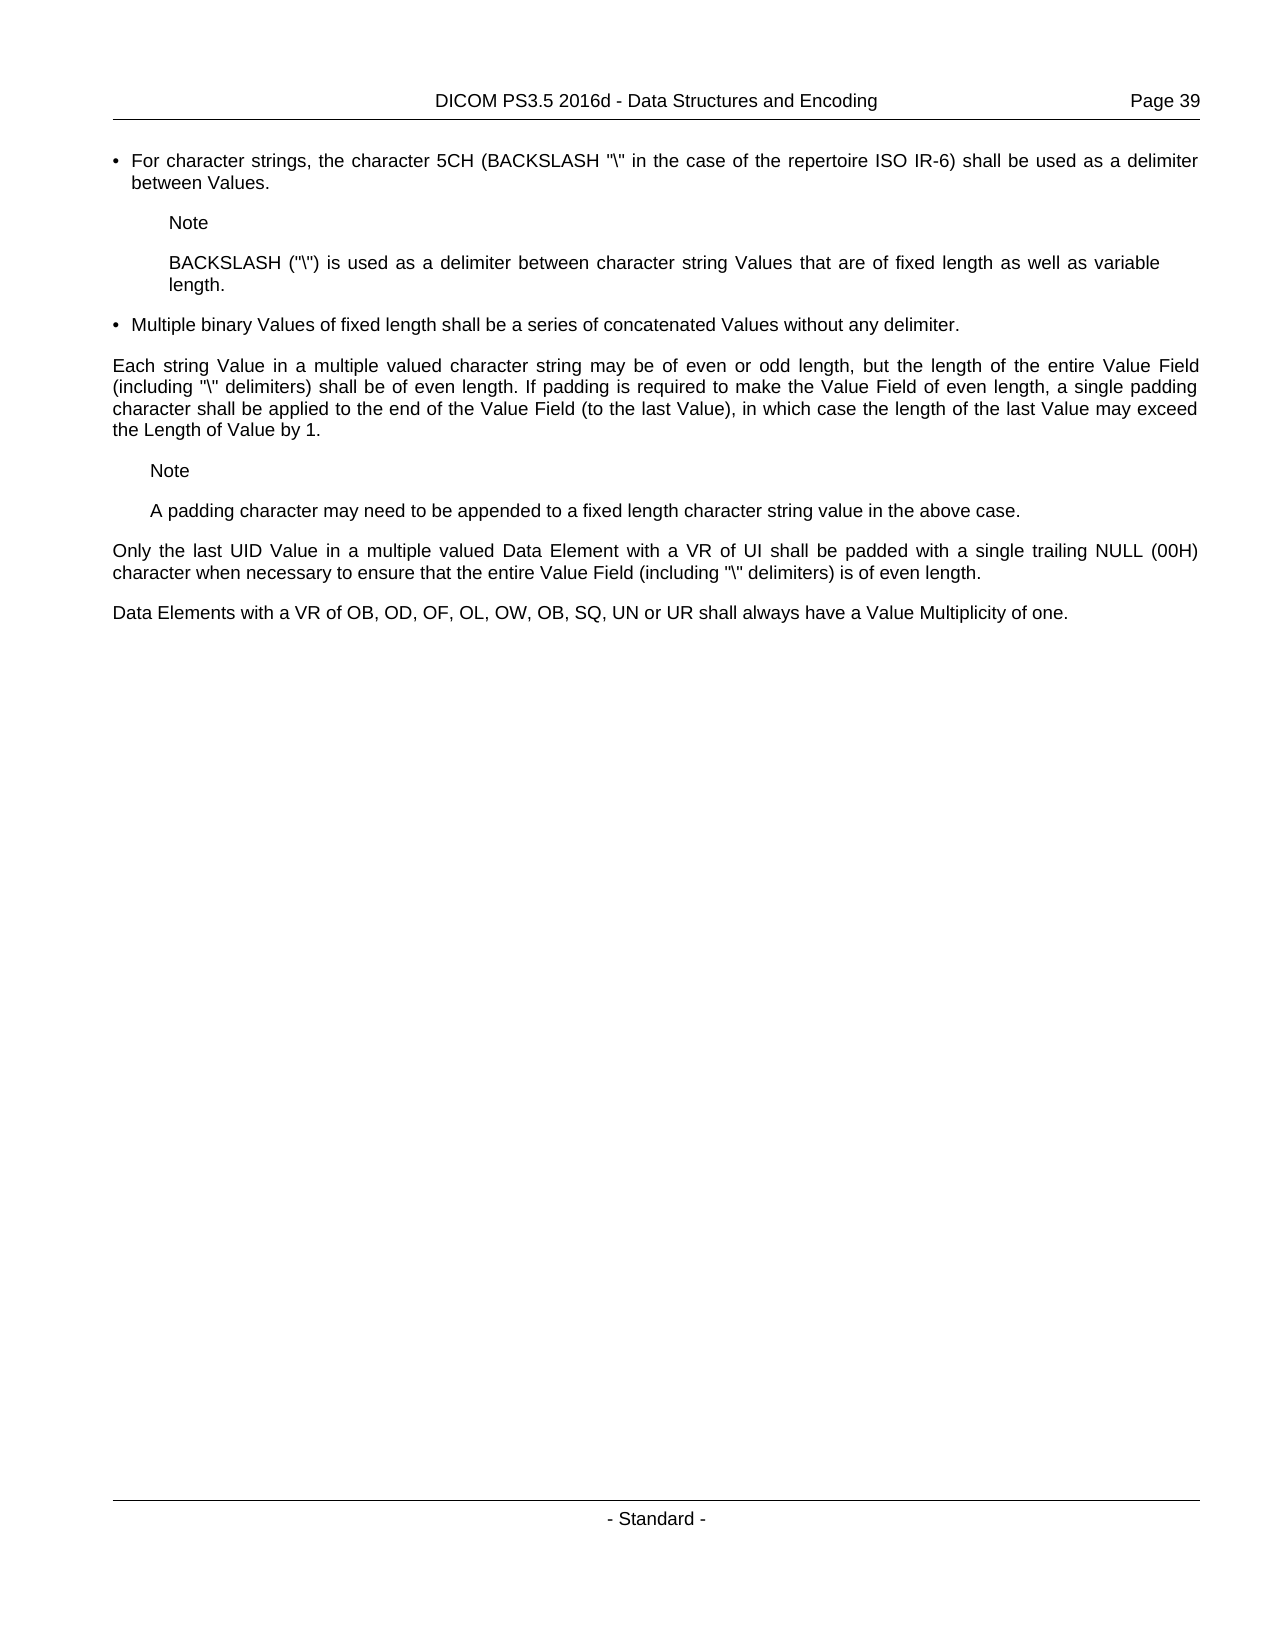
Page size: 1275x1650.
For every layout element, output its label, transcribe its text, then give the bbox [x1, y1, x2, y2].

text Note [150, 459, 1162, 481]
text A padding character may need to be appended to a fixed length character string value in the above case. [150, 500, 1162, 521]
text Data Elements with a VR of OB, OD, OF, OL, OW, OB, SQ, UN or UR shall always have a Value Multiplicity of one. [112, 602, 1200, 623]
list For character strings, the character 5CH (BACKSLASH "\" in the case of the repertoire ISO IR-6) shall be used as a delimiter between Values. [112, 150, 1200, 193]
text Each string Value in a multiple valued character string may be of even or odd length, but the length of the entire Value Field (including "\" delimiters) shall be of even length. If padding is required to make the Value Field of even length, a single padding character shall be applied to the end of the Value Field (to the last Value), in which case the length of the last Value may exceed the Length of Value by 1. [112, 354, 1200, 441]
text Only the last UID Value in a multiple valued Data Element with a VR of UI shall be padded with a single trailing NULL (00H) character when necessary to ensure that the entire Value Field (including "\" delimiters) is of even length. [112, 540, 1200, 583]
list Multiple binary Values of fixed length shall be a series of concatenated Values without any delimiter. [112, 314, 1200, 336]
list BACKSLASH ("\") is used as a delimiter between character string Values that are of fixed length as well as variable length. [150, 252, 1162, 295]
list Note [150, 212, 1162, 233]
